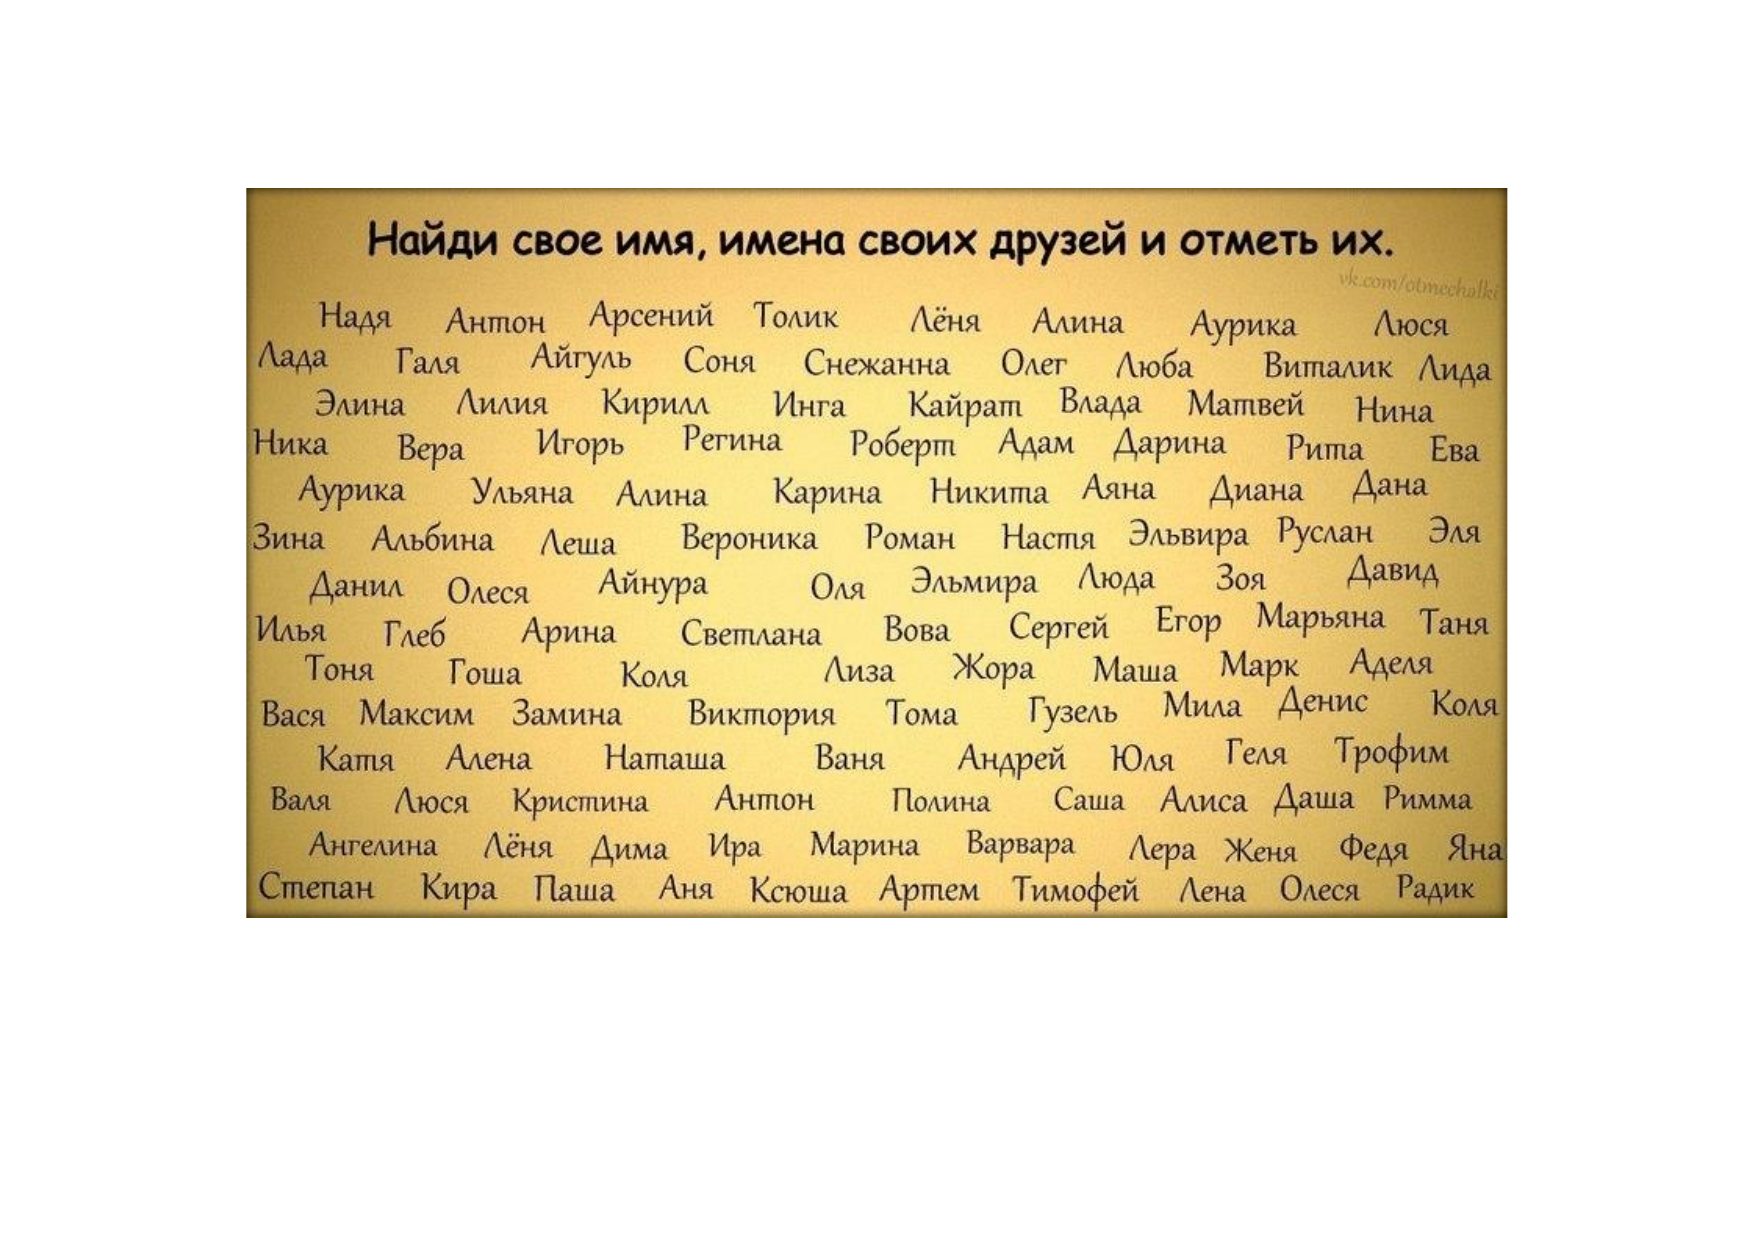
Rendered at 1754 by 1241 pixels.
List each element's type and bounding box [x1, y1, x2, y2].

picture [246, 188, 1508, 918]
